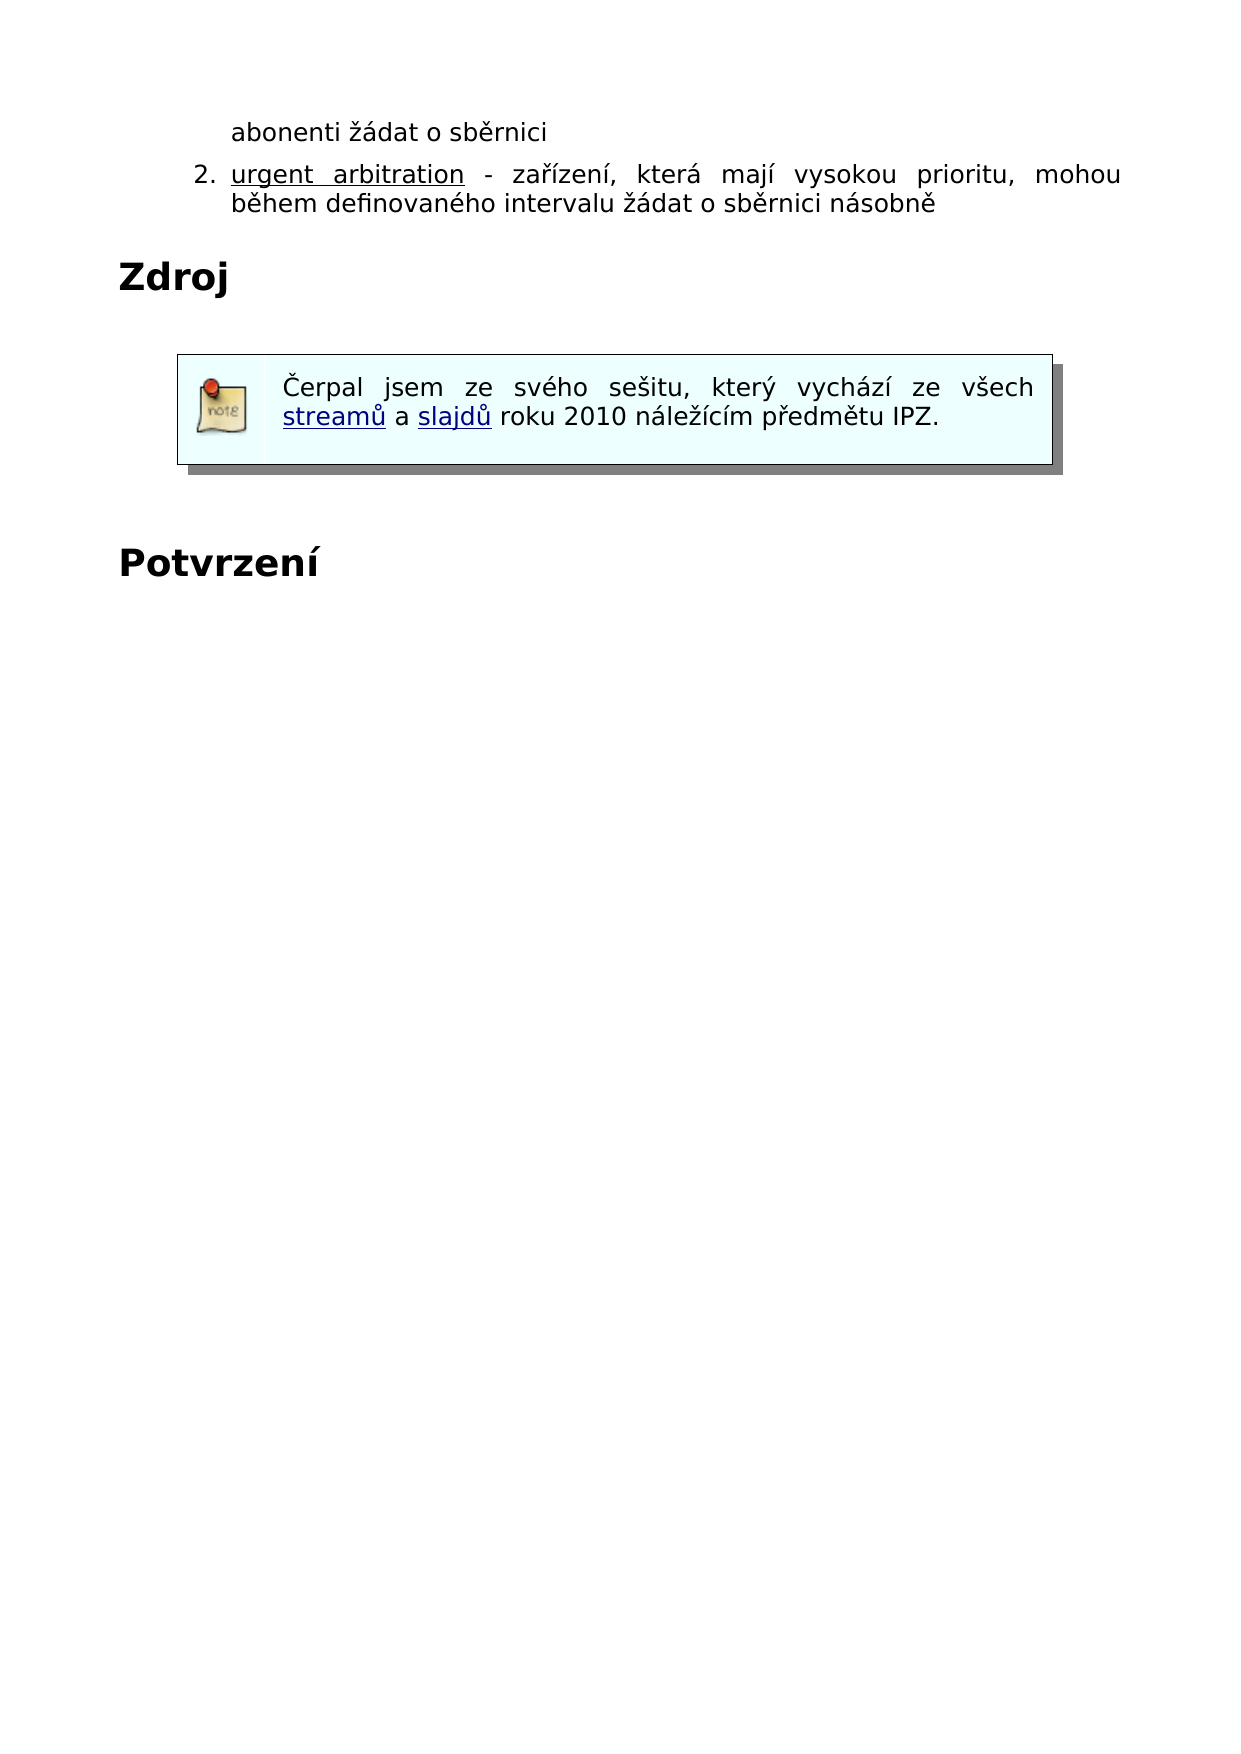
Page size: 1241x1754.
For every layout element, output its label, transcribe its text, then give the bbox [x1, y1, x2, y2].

subtitle Potvrzení [118, 541, 1122, 585]
picture [183, 371, 259, 447]
subtitle Zdroj [118, 256, 1122, 299]
table_header [178, 355, 264, 464]
list urgent arbitration - zařízení, která mají vysokou prioritu, mohou během definovaného intervalu žádat o sběrnici násobně [193, 160, 1122, 218]
table_header Čerpal jsem ze svého sešitu, který vychází ze všech streamů a slajdů roku 2010 náležícím předmětu IPZ. [265, 355, 1052, 464]
list abonenti žádat o sběrnici [193, 118, 1122, 147]
